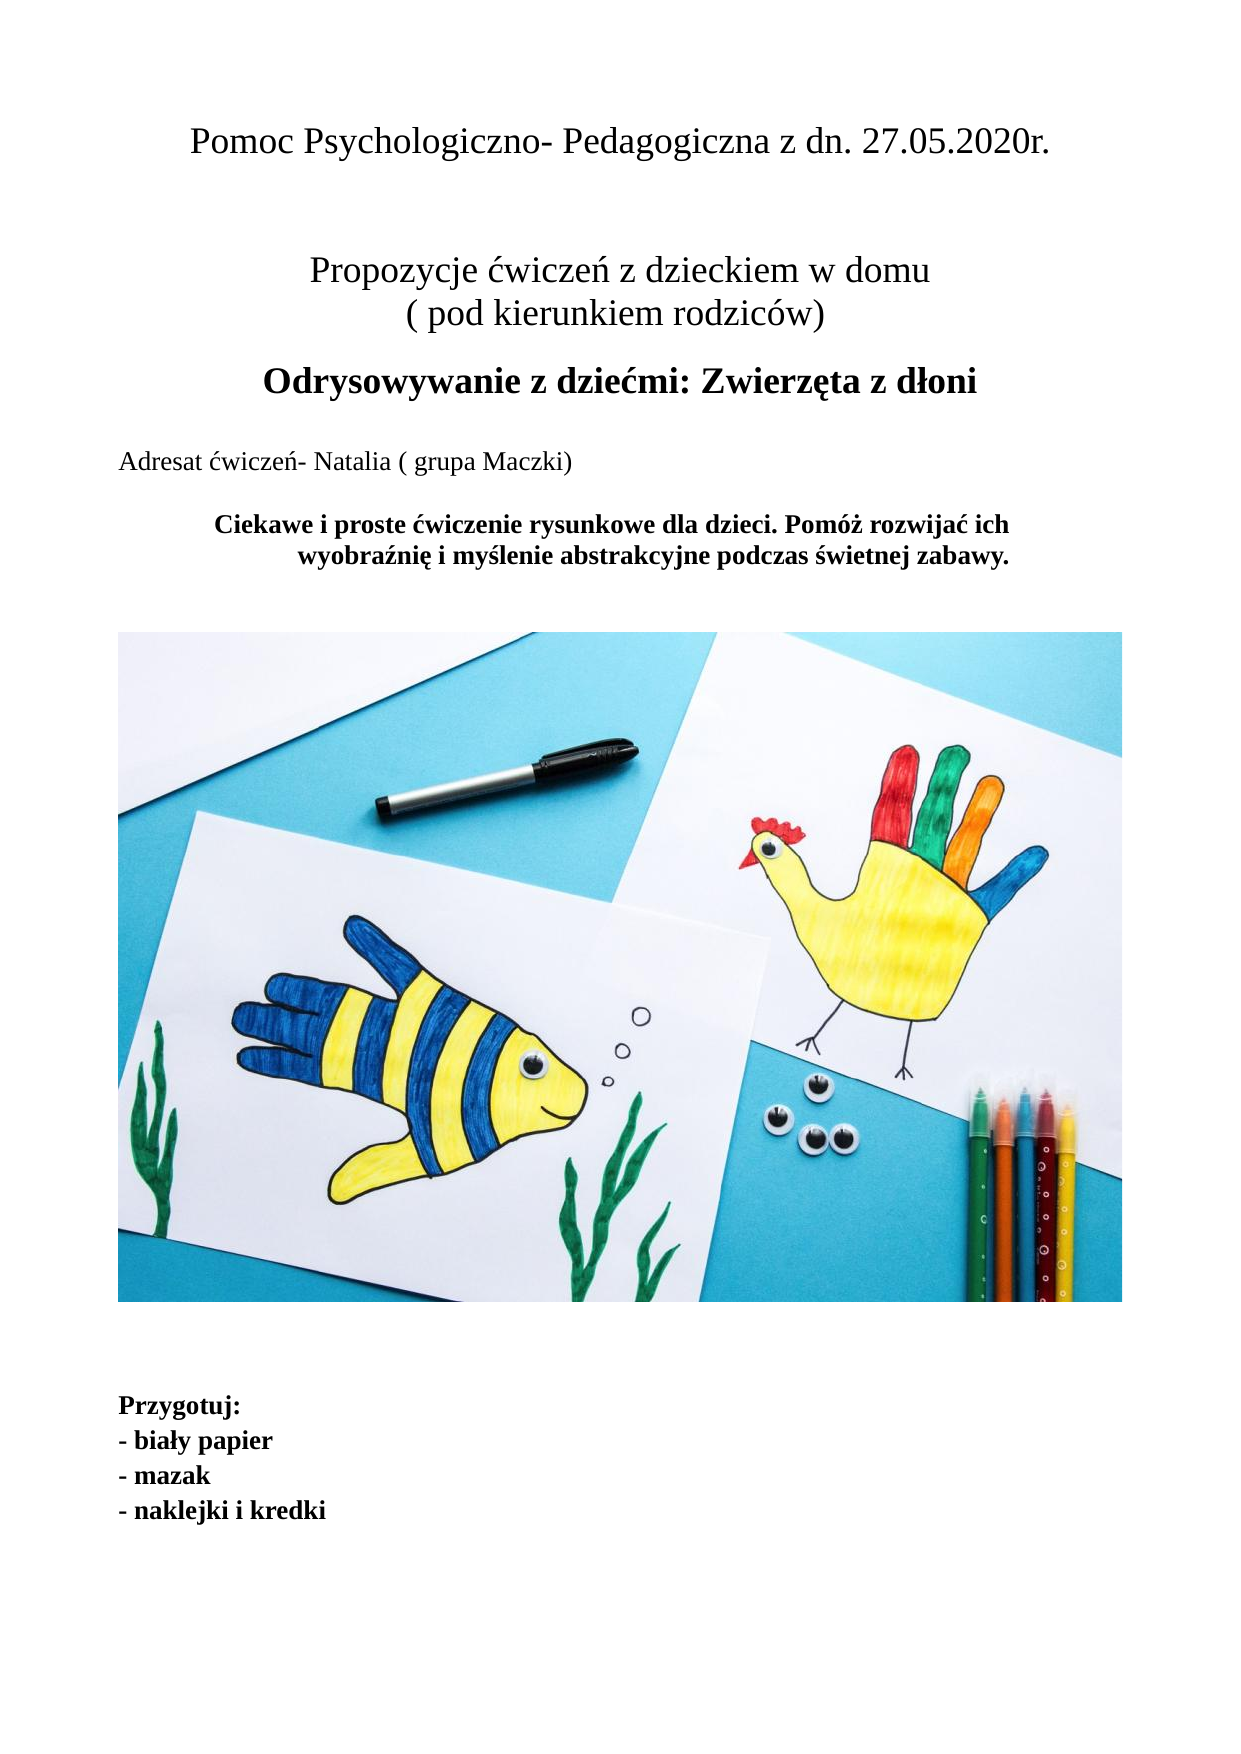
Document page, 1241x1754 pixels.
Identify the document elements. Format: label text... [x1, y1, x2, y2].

text Pomoc Psychologiczno- Pedagogiczna z dn. 27.05.2020r. [118, 118, 1122, 161]
picture [118, 632, 1123, 1302]
text ( pod kierunkiem rodziców) [118, 291, 1122, 334]
text Ciekawe i proste ćwiczenie rysunkowe dla dzieci. Pomóż rozwijać ich wyobraźnię i myślenie abstrakcyjne podczas świetnej zabawy. [118, 508, 1122, 570]
text Propozycje ćwiczeń z dzieckiem w domu [118, 247, 1122, 291]
subtitle Odrysowywanie z dziećmi: Zwierzęta z dłoni [118, 359, 1122, 402]
text Adresat ćwiczeń- Natalia ( grupa Maczki) [118, 446, 1122, 477]
text Przygotuj: - biały papier - mazak - naklejki i kredki [118, 1385, 1122, 1525]
